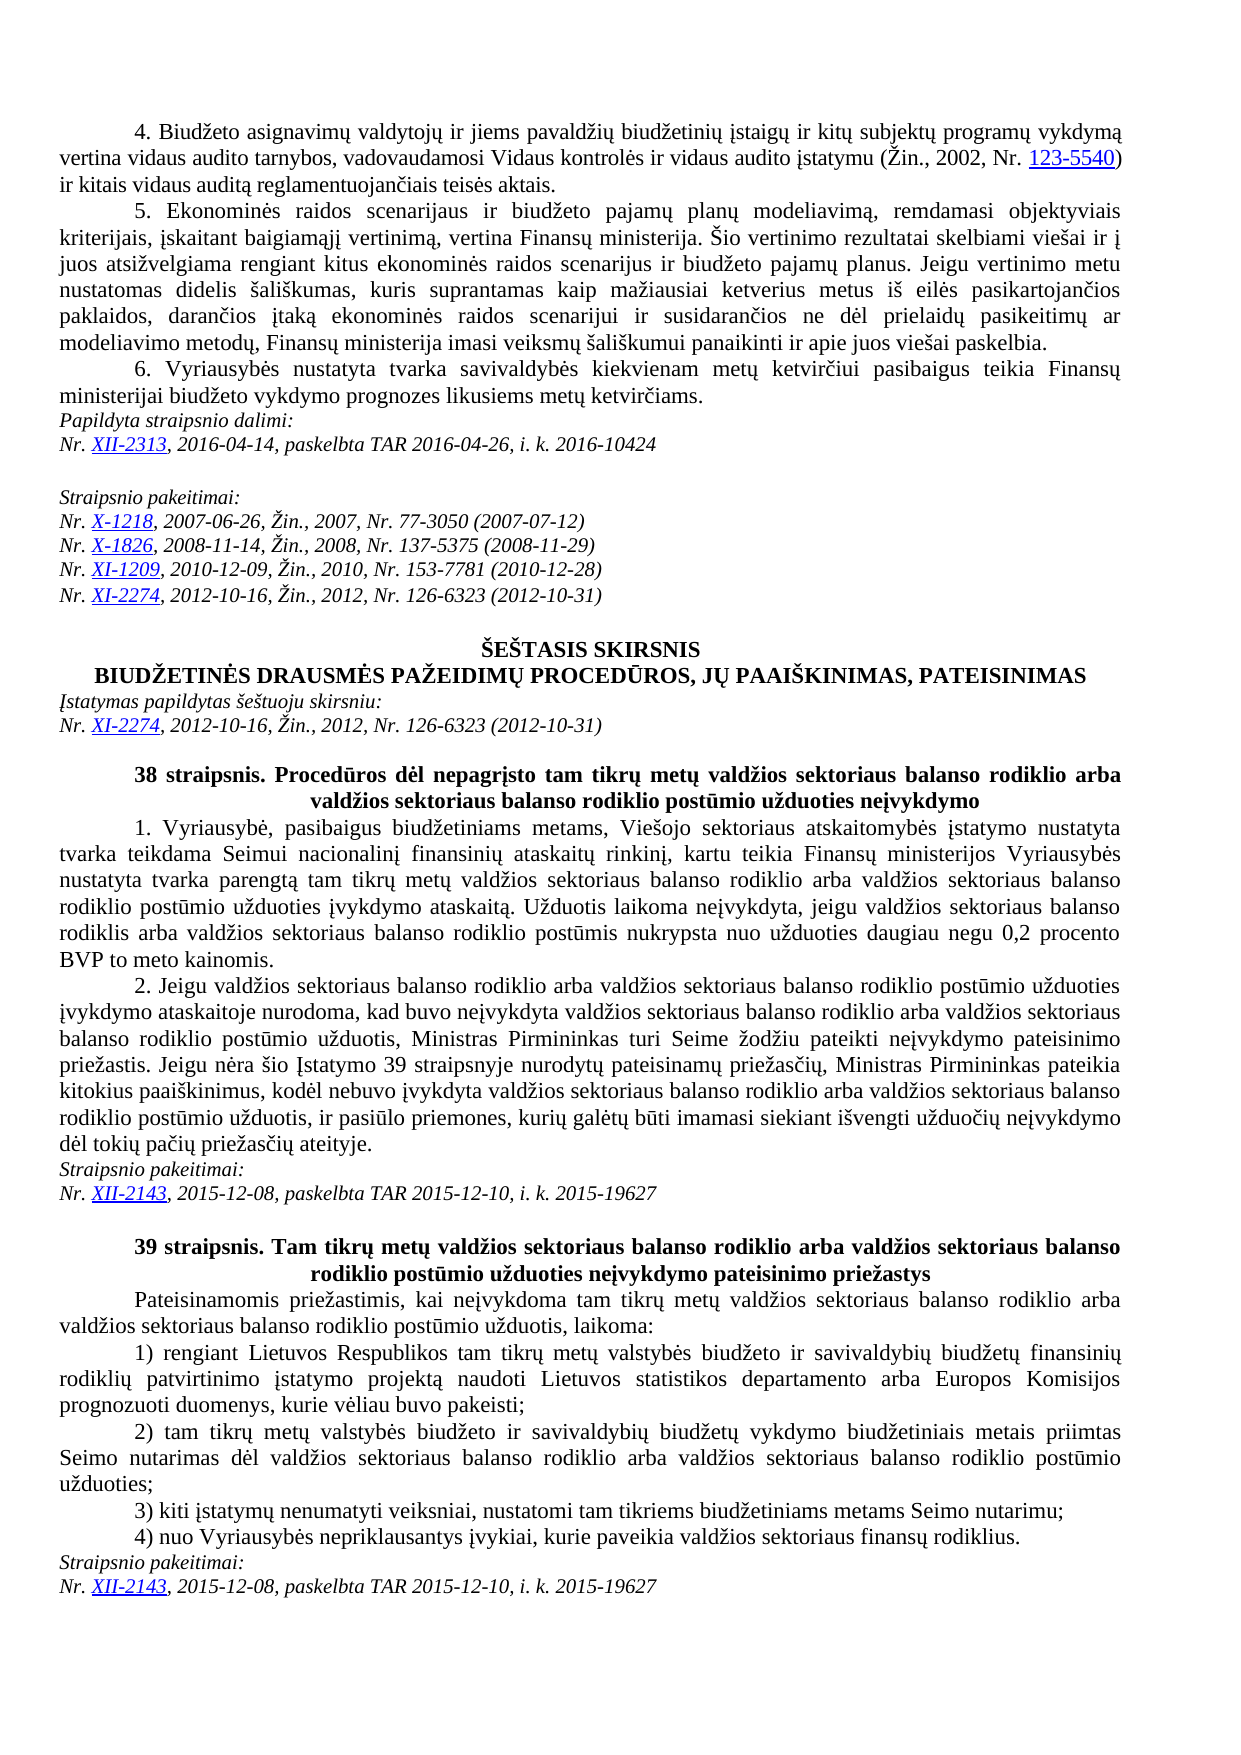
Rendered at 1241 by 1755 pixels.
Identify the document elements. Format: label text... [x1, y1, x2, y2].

text 6. Vyriausybės nustatyta tvarka savivaldybės kiekvienam metų ketvirčiui pasibaigus teikia Finansų ministerijai biudžeto vykdymo prognozes likusiems metų ketvirčiams. [59, 355, 1122, 408]
text Nr. X-1218, 2007-06-26, Žin., 2007, Nr. 77-3050 (2007-07-12) [59, 509, 1122, 533]
text 1) rengiant Lietuvos Respublikos tam tikrų metų valstybės biudžeto ir savivaldybių biudžetų finansinių rodiklių patvirtinimo įstatymo projektą naudoti Lietuvos statistikos departamento arba Europos Komisijos prognozuoti duomenys, kurie vėliau buvo pakeisti; [59, 1339, 1122, 1418]
text 1. Vyriausybė, pasibaigus biudžetiniams metams, Viešojo sektoriaus atskaitomybės įstatymo nustatyta tvarka teikdama Seimui nacionalinį finansinių ataskaitų rinkinį, kartu teikia Finansų ministerijos Vyriausybės nustatyta tvarka parengtą tam tikrų metų valdžios sektoriaus balanso rodiklio arba valdžios sektoriaus balanso rodiklio postūmio užduoties įvykdymo ataskaitą. Užduotis laikoma neįvykdyta, jeigu valdžios sektoriaus balanso rodiklis arba valdžios sektoriaus balanso rodiklio postūmis nukrypsta nuo užduoties daugiau negu 0,2 procento BVP to meto kainomis. [59, 814, 1122, 972]
text Nr. XII-2313, 2016-04-14, paskelbta TAR 2016-04-26, i. k. 2016-10424 [59, 432, 1122, 456]
text Nr. XII-2143, 2015-12-08, paskelbta TAR 2015-12-10, i. k. 2015-19627 [59, 1574, 1122, 1598]
text 4) nuo Vyriausybės nepriklausantys įvykiai, kurie paveikia valdžios sektoriaus finansų rodiklius. [59, 1523, 1122, 1549]
text Papildyta straipsnio dalimi: [59, 408, 1122, 432]
text 39 straipsnis. Tam tikrų metų valdžios sektoriaus balanso rodiklio arba valdžios sektoriaus balanso rodiklio postūmio užduoties neįvykdymo pateisinimo priežastys [134, 1233, 1122, 1286]
text Pateisinamomis priežastimis, kai neįvykdoma tam tikrų metų valdžios sektoriaus balanso rodiklio arba valdžios sektoriaus balanso rodiklio postūmio užduotis, laikoma: [59, 1286, 1122, 1339]
text Straipsnio pakeitimai: [59, 1156, 1122, 1181]
text 4. Biudžeto asignavimų valdytojų ir jiems pavaldžių biudžetinių įstaigų ir kitų subjektų programų vykdymą vertina vidaus audito tarnybos, vadovaudamosi Vidaus kontrolės ir vidaus audito įstatymu (Žin., 2002, Nr. 123-5540) ir kitais vidaus auditą reglamentuojančiais teisės aktais. [59, 118, 1122, 197]
text Straipsnio pakeitimai: [59, 1549, 1122, 1574]
text 38 straipsnis. Procedūros dėl nepagrįsto tam tikrų metų valdžios sektoriaus balanso rodiklio arba valdžios sektoriaus balanso rodiklio postūmio užduoties neįvykdymo [134, 761, 1122, 814]
text 2. Jeigu valdžios sektoriaus balanso rodiklio arba valdžios sektoriaus balanso rodiklio postūmio užduoties įvykdymo ataskaitoje nurodoma, kad buvo neįvykdyta valdžios sektoriaus balanso rodiklio arba valdžios sektoriaus balanso rodiklio postūmio užduotis, Ministras Pirmininkas turi Seime žodžiu pateikti neįvykdymo pateisinimo priežastis. Jeigu nėra šio Įstatymo 39 straipsnyje nurodytų pateisinamų priežasčių, Ministras Pirmininkas pateikia kitokius paaiškinimus, kodėl nebuvo įvykdyta valdžios sektoriaus balanso rodiklio arba valdžios sektoriaus balanso rodiklio postūmio užduotis, ir pasiūlo priemones, kurių galėtų būti imamasi siekiant išvengti užduočių neįvykdymo dėl tokių pačių priežasčių ateityje. [59, 972, 1122, 1156]
text Nr. XI-2274, 2012-10-16, Žin., 2012, Nr. 126-6323 (2012-10-31) [59, 581, 1122, 607]
text 2) tam tikrų metų valstybės biudžeto ir savivaldybių biudžetų vykdymo biudžetiniais metais priimtas Seimo nutarimas dėl valdžios sektoriaus balanso rodiklio arba valdžios sektoriaus balanso rodiklio postūmio užduoties; [59, 1418, 1122, 1497]
text 5. Ekonominės raidos scenarijaus ir biudžeto pajamų planų modeliavimą, remdamasi objektyviais kriterijais, įskaitant baigiamąjį vertinimą, vertina Finansų ministerija. Šio vertinimo rezultatai skelbiami viešai ir į juos atsižvelgiama rengiant kitus ekonominės raidos scenarijus ir biudžeto pajamų planus. Jeigu vertinimo metu nustatomas didelis šališkumas, kuris suprantamas kaip mažiausiai ketverius metus iš eilės pasikartojančios paklaidos, darančios įtaką ekonominės raidos scenarijui ir susidarančios ne dėl prielaidų pasikeitimų ar modeliavimo metodų, Finansų ministerija imasi veiksmų šališkumui panaikinti ir apie juos viešai paskelbia. [59, 197, 1122, 355]
text Nr. XII-2143, 2015-12-08, paskelbta TAR 2015-12-10, i. k. 2015-19627 [59, 1181, 1122, 1204]
text ŠEŠTASIS SKIRSNIS [59, 636, 1122, 663]
text Nr. XI-1209, 2010-12-09, Žin., 2010, Nr. 153-7781 (2010-12-28) [59, 557, 1122, 581]
text Straipsnio pakeitimai: [59, 485, 1122, 509]
text 3) kiti įstatymų nenumatyti veiksniai, nustatomi tam tikriems biudžetiniams metams Seimo nutarimu; [59, 1497, 1122, 1523]
text Nr. XI-2274, 2012-10-16, Žin., 2012, Nr. 126-6323 (2012-10-31) [59, 713, 1122, 737]
text Įstatymas papildytas šeštuoju skirsniu: [59, 689, 1122, 713]
text Nr. X-1826, 2008-11-14, Žin., 2008, Nr. 137-5375 (2008-11-29) [59, 533, 1122, 557]
text BIUDŽETINĖS DRAUSMĖS PAŽEIDIMŲ PROCEDŪROS, JŲ PAAIŠKINIMAS, PATEISINIMAS [59, 663, 1122, 689]
